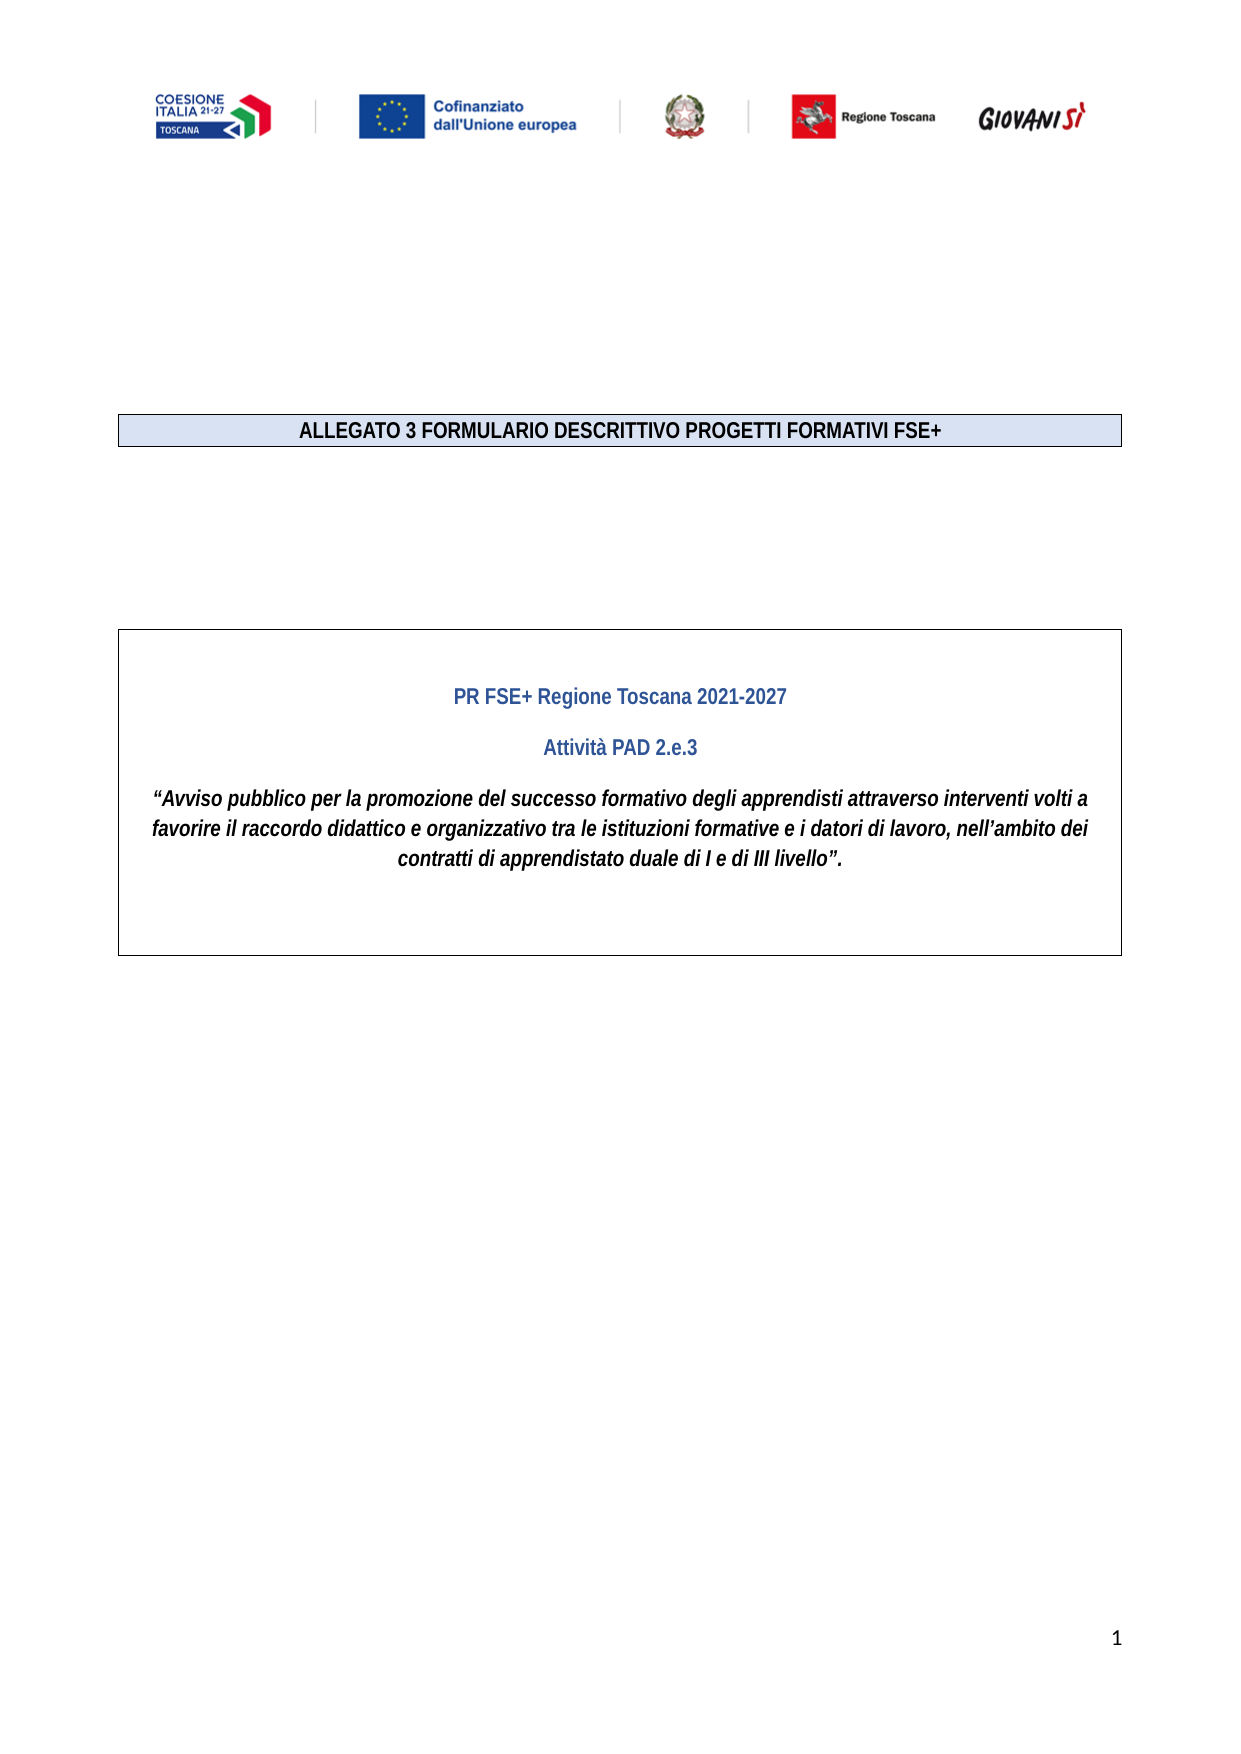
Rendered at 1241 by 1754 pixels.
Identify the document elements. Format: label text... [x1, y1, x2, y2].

picture [118, 75, 1123, 159]
text Attività PAD 2.e.3 [119, 731, 1121, 760]
text PR FSE+ Regione Toscana 2021-2027 [119, 679, 1121, 709]
text “Avviso pubblico per la promozione del successo formativo degli apprendisti attraverso interventi volti a favorire il raccordo didattico e organizzativo tra le istituzioni formative e i datori di lavoro, nell’ambito dei contratti di apprendistato duale di I e di III livello”. [119, 782, 1121, 872]
list ALLEGATO 3 FORMULARIO DESCRITTIVO PROGETTI FORMATIVI FSE+ [119, 415, 1121, 446]
